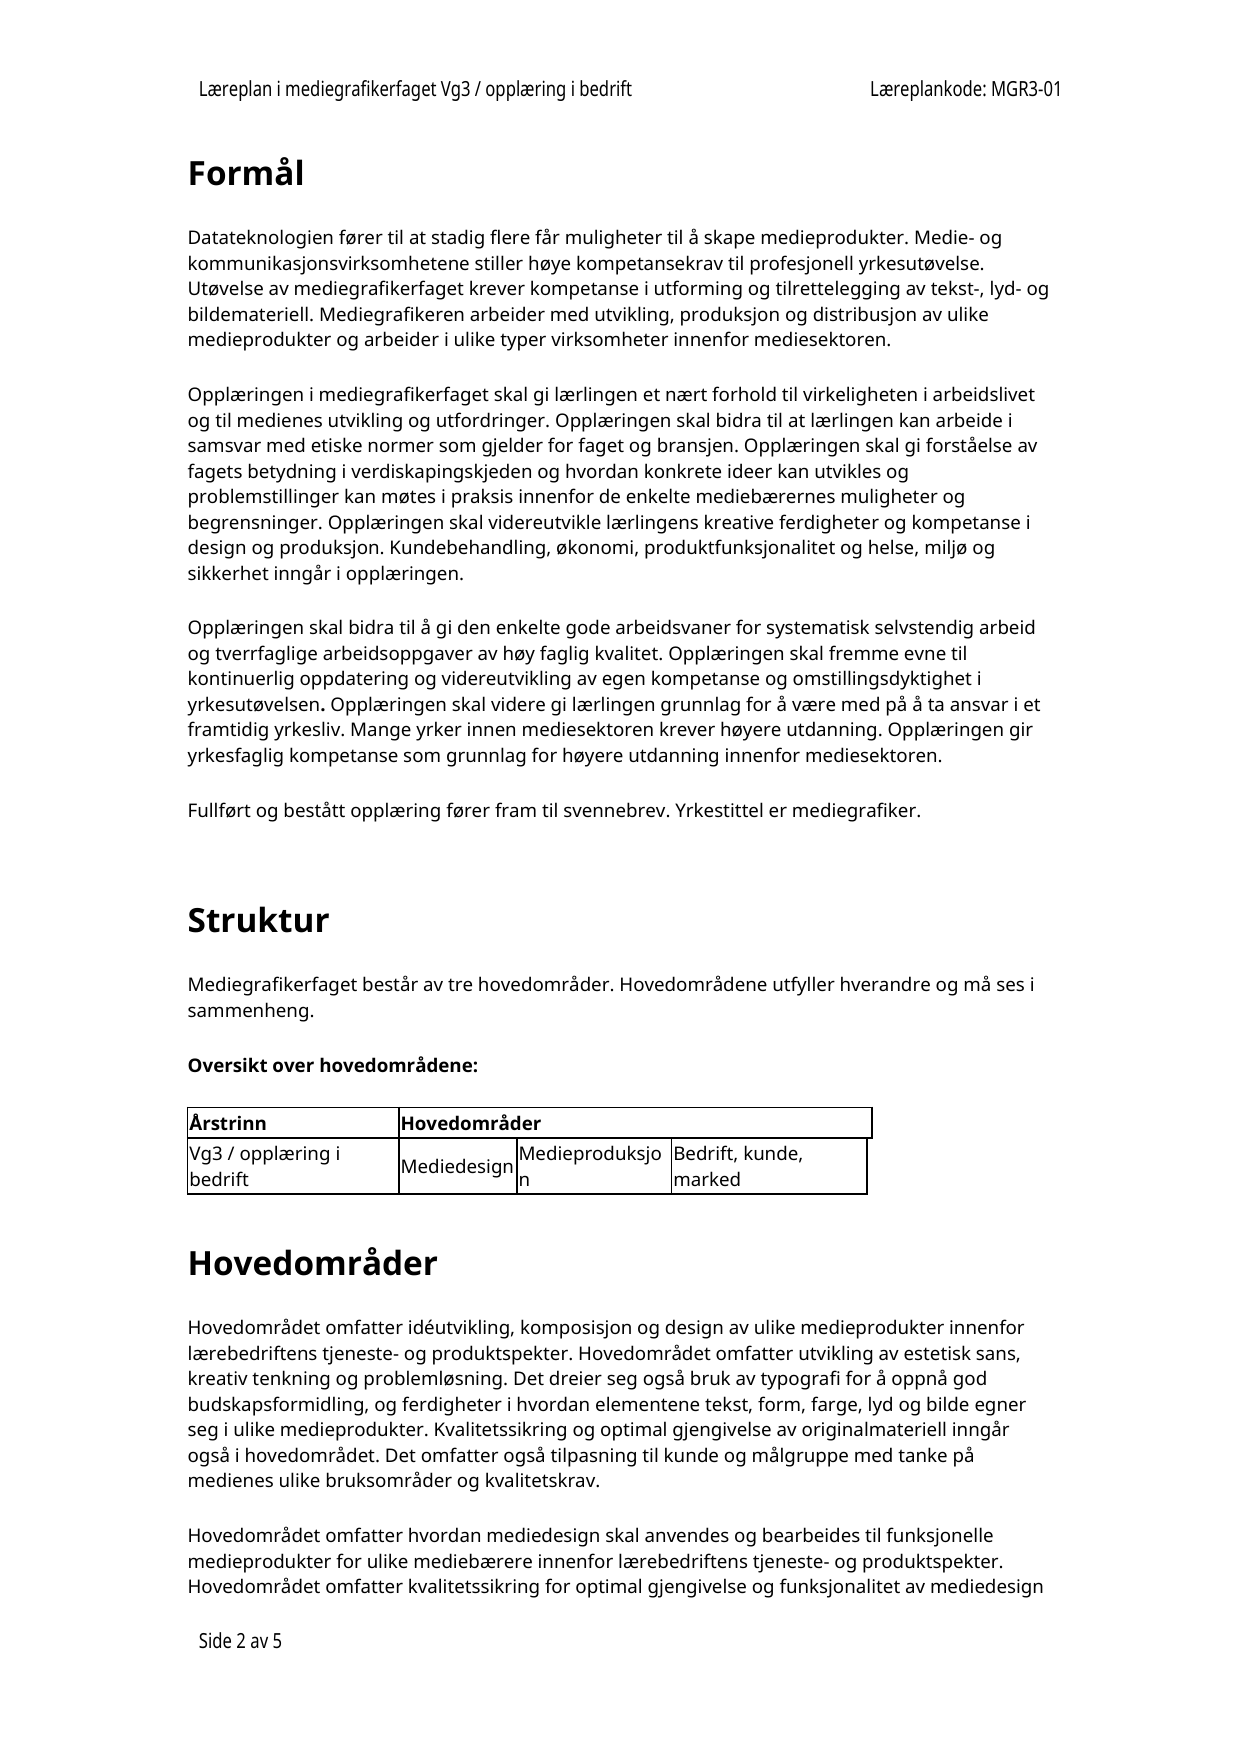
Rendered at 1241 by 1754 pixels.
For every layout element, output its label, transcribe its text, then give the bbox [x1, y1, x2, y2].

text Hovedområdet omfatter idéutvikling, komposisjon og design av ulike medieprodukter innenfor lærebedriftens tjeneste- og produktspekter. Hovedområdet omfatter utvikling av estetisk sans, kreativ tenkning og problemløsning. Det dreier seg også bruk av typografi for å oppnå god budskapsformidling, og ferdigheter i hvordan elementene tekst, form, farge, lyd og bilde egner seg i ulike medieprodukter. Kvalitetssikring og optimal gjengivelse av originalmateriell inngår også i hovedområdet. Det omfatter også tilpasning til kunde og målgruppe med tanke på medienes ulike bruksområder og kvalitetskrav. [600, 1315, 1053, 1493]
text Datateknologien fører til at stadig flere får muligheter til å skape medieprodukter. Medie- og kommunikasjonsvirksomhetene stiller høye kompetansekrav til profesjonell yrkesutøvelse. Utøvelse av mediegrafikerfaget krever kompetanse i utforming og tilrettelegging av tekst-, lyd- og bildemateriell. Mediegrafikeren arbeider med utvikling, produksjon og distribusjon av ulike medieprodukter og arbeider i ulike typer virksomheter innenfor mediesektoren. [187, 224, 1053, 352]
subtitle Hovedområder [447, 1195, 1053, 1286]
table_cell Mediedesign [400, 1139, 516, 1193]
subtitle Formål [313, 150, 1053, 195]
text Mediegrafikerfaget består av tre hovedområder. Hovedområdene utfyller hverandre og må ses i sammenheng. [314, 972, 1053, 1023]
text Oversikt over hovedområdene: [478, 1052, 1053, 1077]
text Opplæringen i mediegrafikerfaget skal gi lærlingen et nært forhold til virkeligheten i arbeidslivet og til medienes utvikling og utfordringer. Opplæringen skal bidra til at lærlingen kan arbeide i samsvar med etiske normer som gjelder for faget og bransjen. Opplæringen skal gi forståelse av fagets betydning i verdiskapingskjeden og hvordan konkrete ideer kan utvikles og problemstillinger kan møtes i praksis innenfor de enkelte mediebærernes muligheter og begrensninger. Opplæringen skal videreutvikle lærlingens kreative ferdigheter og kompetanse i design og produksjon. Kundebehandling, økonomi, produktfunksjonalitet og helse, miljø og sikkerhet inngår i opplæringen. [187, 381, 1053, 586]
subtitle Struktur [338, 852, 1053, 942]
text Fullført og bestått opplæring fører fram til svennebrev. Yrkestittel er mediegrafiker. [922, 797, 1053, 822]
text Opplæringen skal bidra til å gi den enkelte gode arbeidsvaner for systematisk selvstendig arbeid og tverrfaglige arbeidsoppgaver av høy faglig kvalitet. Opplæringen skal fremme evne til kontinuerlig oppdatering og videreutvikling av egen kompetanse og omstillingsdyktighet i yrkesutøvelsen. Opplæringen skal videre gi lærlingen grunnlag for å være med på å ta ansvar i et framtidig yrkesliv. Mange yrker innen mediesektoren krever høyere utdanning. Opplæringen gir yrkesfaglig kompetanse som grunnlag for høyere utdanning innenfor mediesektoren. [948, 615, 1053, 768]
text Hovedområdet omfatter hvordan mediedesign skal anvendes og bearbeides til funksjonelle medieprodukter for ulike mediebærere innenfor lærebedriftens tjeneste- og produktspekter. Hovedområdet omfatter kvalitetssikring for optimal gjengivelse og funksjonalitet av mediedesign til ulike medieprodukter. I hovedområdet inngår også å skape gode arbeidsrutiner og ferdigheter i bruk av verktøy, teknologi og utstyr. [187, 1522, 1053, 1599]
